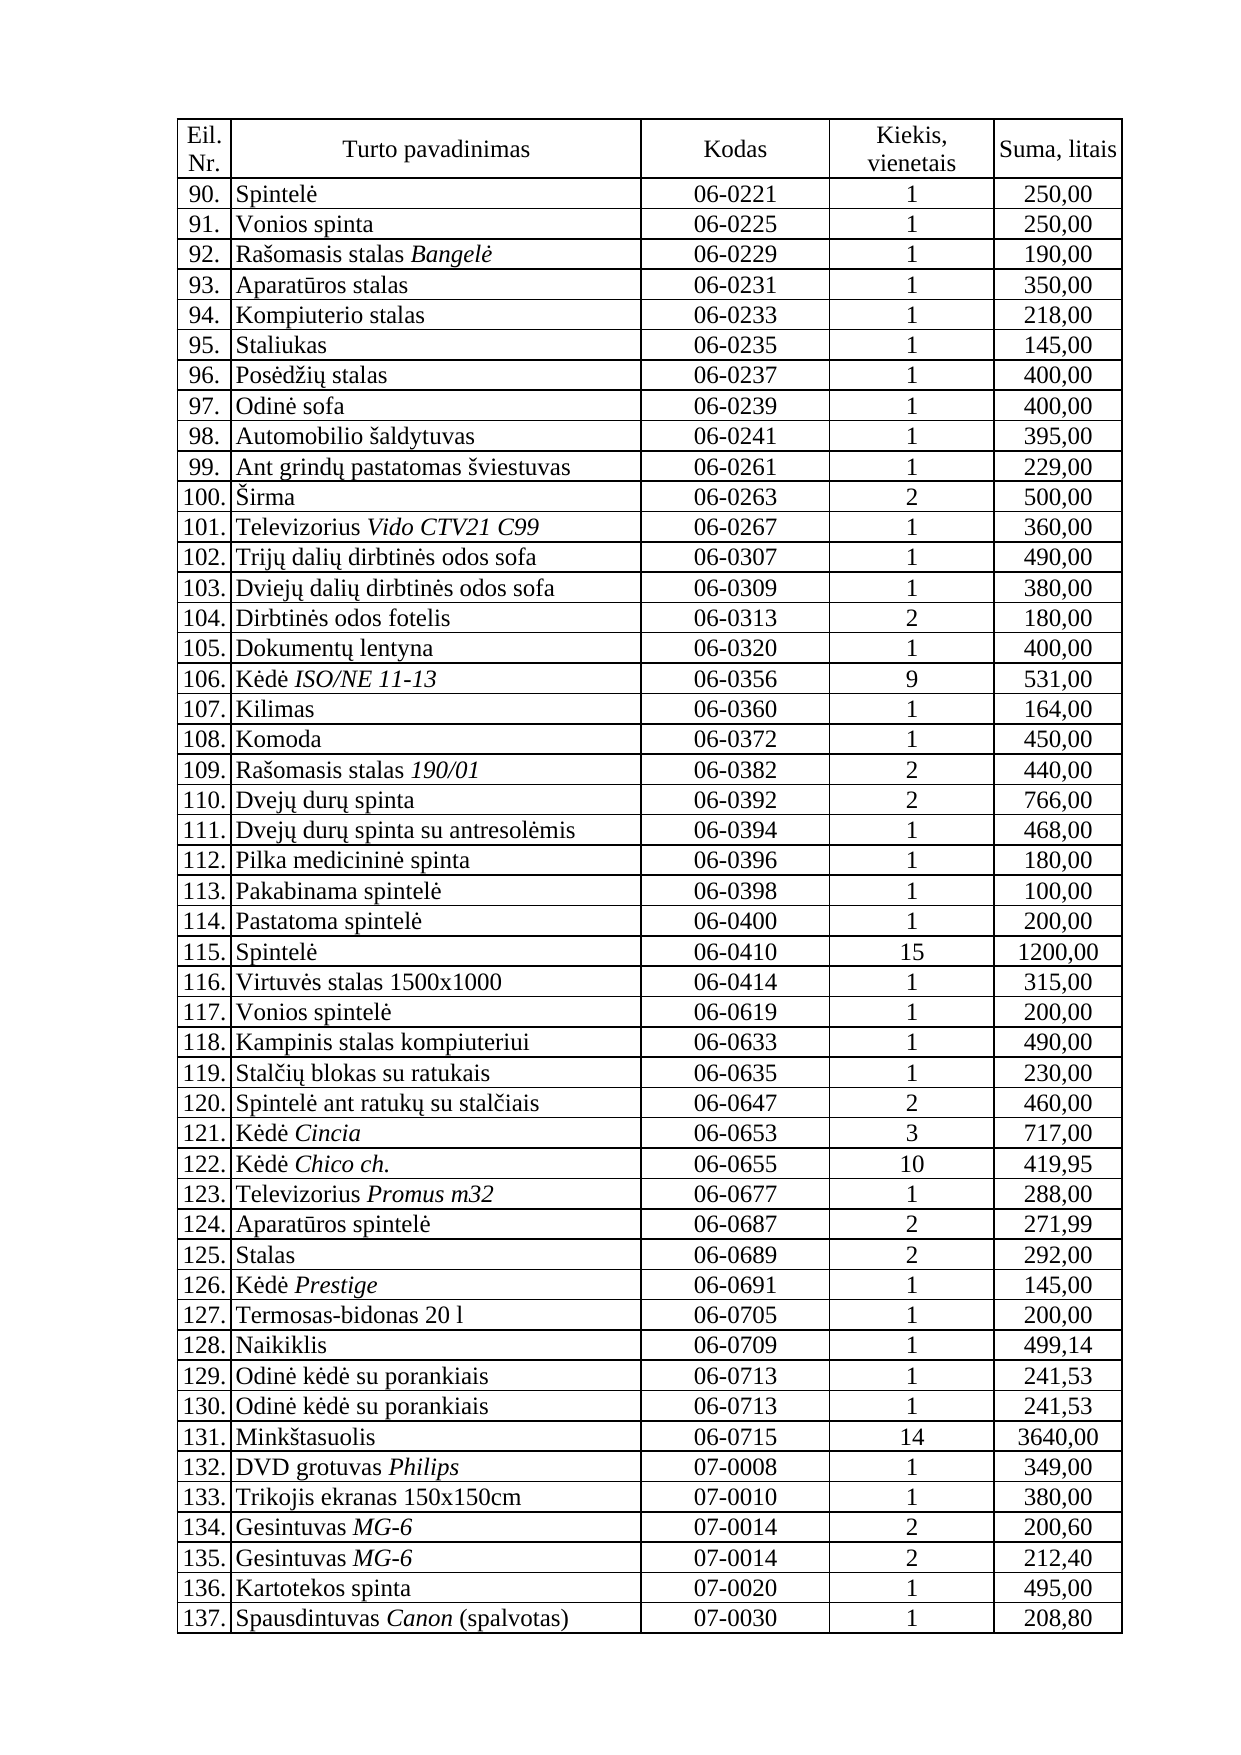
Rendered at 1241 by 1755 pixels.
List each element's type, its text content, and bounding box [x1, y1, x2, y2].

table_cell 1 [830, 1603, 993, 1632]
table_cell 1 [830, 1361, 993, 1390]
table_cell 468,00 [995, 815, 1121, 844]
table_cell 06-0394 [642, 815, 829, 844]
table_cell 241,53 [995, 1391, 1121, 1420]
table_cell 129. [178, 1361, 230, 1390]
table_cell 06-0410 [642, 937, 829, 965]
table_cell 3 [830, 1118, 993, 1147]
table_cell 06-0235 [642, 330, 829, 359]
table_cell 1 [830, 452, 993, 480]
table_cell Spintelė [232, 937, 640, 965]
table_cell 1 [830, 876, 993, 905]
table_cell 06-0653 [642, 1118, 829, 1147]
table_cell 1 [830, 633, 993, 662]
table_cell 315,00 [995, 967, 1121, 996]
table_cell 212,40 [995, 1543, 1121, 1572]
table_cell 360,00 [995, 512, 1121, 541]
table_cell 2 [830, 1543, 993, 1572]
table_cell 06-0237 [642, 361, 829, 389]
table_cell 109. [178, 755, 230, 783]
table_cell 14 [830, 1422, 993, 1450]
table_cell 531,00 [995, 664, 1121, 692]
table_cell Rašomasis stalas 190/01 [232, 755, 640, 783]
table_cell Spintelė [232, 179, 640, 207]
table_cell 1 [830, 361, 993, 389]
table_cell 101. [178, 512, 230, 541]
table_cell Kartotekos spinta [232, 1573, 640, 1602]
table_cell 124. [178, 1210, 230, 1238]
table_cell 1 [830, 391, 993, 420]
table_cell 100,00 [995, 876, 1121, 905]
table_cell Odinė sofa [232, 391, 640, 420]
table_cell Televizorius Vido CTV21 C99 [232, 512, 640, 541]
table_cell DVD grotuvas Philips [232, 1452, 640, 1481]
table_cell 110. [178, 785, 230, 814]
table_cell 395,00 [995, 421, 1121, 450]
table_cell 15 [830, 937, 993, 965]
table_cell Pastatoma spintelė [232, 906, 640, 935]
table_cell Odinė kėdė su porankiais [232, 1361, 640, 1390]
table_cell 06-0713 [642, 1391, 829, 1420]
table_cell 06-0400 [642, 906, 829, 935]
table_header Suma, litais [995, 120, 1121, 177]
table_cell 1 [830, 1300, 993, 1329]
table_cell 90. [178, 179, 230, 207]
table_cell 250,00 [995, 179, 1121, 207]
table_cell Dirbtinės odos fotelis [232, 603, 640, 632]
table_cell 136. [178, 1573, 230, 1602]
table_cell 105. [178, 633, 230, 662]
table_cell 06-0382 [642, 755, 829, 783]
table_cell Automobilio šaldytuvas [232, 421, 640, 450]
table_cell 2 [830, 603, 993, 632]
table_cell 06-0320 [642, 633, 829, 662]
table_cell 116. [178, 967, 230, 996]
table_cell 180,00 [995, 603, 1121, 632]
table_cell 06-0713 [642, 1361, 829, 1390]
table_cell 127. [178, 1300, 230, 1329]
table_cell 190,00 [995, 240, 1121, 268]
table_cell 93. [178, 270, 230, 298]
table_cell 06-0689 [642, 1240, 829, 1268]
table_cell 1 [830, 1270, 993, 1299]
table_cell 2 [830, 1513, 993, 1541]
table_cell Odinė kėdė su porankiais [232, 1391, 640, 1420]
table_cell 218,00 [995, 300, 1121, 329]
table_cell 06-0619 [642, 997, 829, 1026]
table_cell 349,00 [995, 1452, 1121, 1481]
table_cell 2 [830, 1240, 993, 1268]
table_cell 06-0231 [642, 270, 829, 298]
table_cell 380,00 [995, 573, 1121, 602]
table_cell 1 [830, 694, 993, 723]
table_cell 91. [178, 209, 230, 238]
table_cell 06-0356 [642, 664, 829, 692]
table_cell 2 [830, 755, 993, 783]
table_cell 96. [178, 361, 230, 389]
table_cell 400,00 [995, 391, 1121, 420]
table_cell Posėdžių stalas [232, 361, 640, 389]
table_cell 07-0014 [642, 1543, 829, 1572]
table_cell 107. [178, 694, 230, 723]
table_cell 123. [178, 1179, 230, 1208]
table_cell 115. [178, 937, 230, 965]
table_cell Dviejų dalių dirbtinės odos sofa [232, 573, 640, 602]
table_cell 06-0647 [642, 1088, 829, 1117]
table_cell Naikiklis [232, 1331, 640, 1359]
table_cell 145,00 [995, 1270, 1121, 1299]
table_cell 06-0392 [642, 785, 829, 814]
table_cell 766,00 [995, 785, 1121, 814]
table_cell 717,00 [995, 1118, 1121, 1147]
table_cell 1 [830, 846, 993, 874]
table_cell 145,00 [995, 330, 1121, 359]
table_cell 490,00 [995, 1028, 1121, 1056]
table_cell 1 [830, 1179, 993, 1208]
table_cell Trijų dalių dirbtinės odos sofa [232, 543, 640, 571]
table_cell 230,00 [995, 1058, 1121, 1087]
table_cell Kėdė Prestige [232, 1270, 640, 1299]
table_cell 112. [178, 846, 230, 874]
table_cell 06-0372 [642, 725, 829, 753]
table_cell 460,00 [995, 1088, 1121, 1117]
table_cell 1 [830, 512, 993, 541]
table_cell 419,95 [995, 1149, 1121, 1177]
table_cell 06-0313 [642, 603, 829, 632]
table_cell 1 [830, 997, 993, 1026]
table_cell 118. [178, 1028, 230, 1056]
table_cell 100. [178, 482, 230, 511]
table_cell 2 [830, 482, 993, 511]
table_cell Televizorius Promus m32 [232, 1179, 640, 1208]
table_cell 490,00 [995, 543, 1121, 571]
table_cell 07-0014 [642, 1513, 829, 1541]
table_cell 200,00 [995, 1300, 1121, 1329]
table_cell 1 [830, 725, 993, 753]
table_cell 1 [830, 421, 993, 450]
table_cell Kompiuterio stalas [232, 300, 640, 329]
table_cell 1 [830, 270, 993, 298]
table_cell 95. [178, 330, 230, 359]
table_cell 1 [830, 906, 993, 935]
table_cell 2 [830, 1088, 993, 1117]
table_cell 07-0020 [642, 1573, 829, 1602]
table_cell 117. [178, 997, 230, 1026]
table_cell 06-0309 [642, 573, 829, 602]
table_cell 131. [178, 1422, 230, 1450]
table_cell Minkštasuolis [232, 1422, 640, 1450]
table_cell 132. [178, 1452, 230, 1481]
table_header Turto pavadinimas [232, 120, 640, 177]
table_cell 102. [178, 543, 230, 571]
table_cell 229,00 [995, 452, 1121, 480]
table_cell Širma [232, 482, 640, 511]
table_cell Dvejų durų spinta [232, 785, 640, 814]
table_cell 06-0414 [642, 967, 829, 996]
table_cell 06-0239 [642, 391, 829, 420]
table_cell 120. [178, 1088, 230, 1117]
table_cell 292,00 [995, 1240, 1121, 1268]
table_cell 288,00 [995, 1179, 1121, 1208]
table_cell 119. [178, 1058, 230, 1087]
table_cell 106. [178, 664, 230, 692]
table_cell 06-0360 [642, 694, 829, 723]
table_cell 1200,00 [995, 937, 1121, 965]
table_cell Kilimas [232, 694, 640, 723]
table_cell 06-0715 [642, 1422, 829, 1450]
table_cell 495,00 [995, 1573, 1121, 1602]
table_cell 114. [178, 906, 230, 935]
table_cell Rašomasis stalas Bangelė [232, 240, 640, 268]
table_cell 06-0221 [642, 179, 829, 207]
table_cell 92. [178, 240, 230, 268]
table_cell Vonios spintelė [232, 997, 640, 1026]
table_cell 1 [830, 1452, 993, 1481]
table_cell 130. [178, 1391, 230, 1420]
table_cell 103. [178, 573, 230, 602]
table_cell 07-0008 [642, 1452, 829, 1481]
table_cell 121. [178, 1118, 230, 1147]
table_cell 06-0635 [642, 1058, 829, 1087]
table_cell Gesintuvas MG-6 [232, 1513, 640, 1541]
table_cell 06-0655 [642, 1149, 829, 1177]
table_cell 06-0261 [642, 452, 829, 480]
table_cell 1 [830, 300, 993, 329]
table_cell 1 [830, 240, 993, 268]
table_cell 1 [830, 1028, 993, 1056]
table_cell 200,00 [995, 997, 1121, 1026]
table_cell 2 [830, 785, 993, 814]
table_cell 2 [830, 1210, 993, 1238]
table_cell 126. [178, 1270, 230, 1299]
table_cell 400,00 [995, 361, 1121, 389]
table_cell 9 [830, 664, 993, 692]
table_cell 250,00 [995, 209, 1121, 238]
table_cell 99. [178, 452, 230, 480]
table_cell Kėdė Cincia [232, 1118, 640, 1147]
table_cell Spausdintuvas Canon (spalvotas) [232, 1603, 640, 1632]
table_cell Dokumentų lentyna [232, 633, 640, 662]
table_cell 1 [830, 330, 993, 359]
table_cell 440,00 [995, 755, 1121, 783]
table_cell Kėdė ISO/NE 11-13 [232, 664, 640, 692]
table_cell Termosas-bidonas 20 l [232, 1300, 640, 1329]
table_cell Dvejų durų spinta su antresolėmis [232, 815, 640, 844]
table_cell 125. [178, 1240, 230, 1268]
table_cell Staliukas [232, 330, 640, 359]
table_cell 208,80 [995, 1603, 1121, 1632]
table_cell 1 [830, 1573, 993, 1602]
table_cell 350,00 [995, 270, 1121, 298]
table_cell 500,00 [995, 482, 1121, 511]
table_cell 1 [830, 179, 993, 207]
table_cell 06-0677 [642, 1179, 829, 1208]
table_cell 113. [178, 876, 230, 905]
table_cell Kėdė Chico ch. [232, 1149, 640, 1177]
table_cell Vonios spinta [232, 209, 640, 238]
table_cell Ant grindų pastatomas šviestuvas [232, 452, 640, 480]
table_cell 241,53 [995, 1361, 1121, 1390]
table_cell Stalčių blokas su ratukais [232, 1058, 640, 1087]
table_cell 1 [830, 1482, 993, 1511]
table_cell 06-0229 [642, 240, 829, 268]
table_cell 98. [178, 421, 230, 450]
table_cell 3640,00 [995, 1422, 1121, 1450]
table_cell 271,99 [995, 1210, 1121, 1238]
table_cell 06-0263 [642, 482, 829, 511]
table_cell 07-0010 [642, 1482, 829, 1511]
table_cell Aparatūros spintelė [232, 1210, 640, 1238]
table_cell 180,00 [995, 846, 1121, 874]
table_cell 1 [830, 1391, 993, 1420]
table_cell 1 [830, 573, 993, 602]
table_cell 122. [178, 1149, 230, 1177]
table_cell 1 [830, 1331, 993, 1359]
table_cell 07-0030 [642, 1603, 829, 1632]
table_cell Spintelė ant ratukų su stalčiais [232, 1088, 640, 1117]
table_cell Pilka medicininė spinta [232, 846, 640, 874]
table_cell 134. [178, 1513, 230, 1541]
table_cell Gesintuvas MG-6 [232, 1543, 640, 1572]
table_cell Kampinis stalas kompiuteriui [232, 1028, 640, 1056]
table_cell 1 [830, 815, 993, 844]
table_cell 06-0233 [642, 300, 829, 329]
table_cell Aparatūros stalas [232, 270, 640, 298]
table_cell 06-0691 [642, 1270, 829, 1299]
table_cell 380,00 [995, 1482, 1121, 1511]
table_cell 97. [178, 391, 230, 420]
table_header Kodas [642, 120, 829, 177]
table_cell 104. [178, 603, 230, 632]
table_cell 06-0633 [642, 1028, 829, 1056]
table_cell 10 [830, 1149, 993, 1177]
table_cell 06-0241 [642, 421, 829, 450]
table_cell Stalas [232, 1240, 640, 1268]
table_cell 06-0396 [642, 846, 829, 874]
table_cell 06-0307 [642, 543, 829, 571]
table_cell 94. [178, 300, 230, 329]
table_cell 133. [178, 1482, 230, 1511]
table_cell 499,14 [995, 1331, 1121, 1359]
table_cell Virtuvės stalas 1500x1000 [232, 967, 640, 996]
table_cell Komoda [232, 725, 640, 753]
table_cell Pakabinama spintelė [232, 876, 640, 905]
table_cell 135. [178, 1543, 230, 1572]
table_cell 164,00 [995, 694, 1121, 723]
table_cell 200,00 [995, 906, 1121, 935]
table_cell 1 [830, 1058, 993, 1087]
table_cell 450,00 [995, 725, 1121, 753]
table_header Eil. Nr. [178, 120, 230, 177]
table_cell 06-0687 [642, 1210, 829, 1238]
table_cell 1 [830, 209, 993, 238]
table_cell 400,00 [995, 633, 1121, 662]
table_cell 200,60 [995, 1513, 1121, 1541]
table_cell 06-0225 [642, 209, 829, 238]
table_cell 137. [178, 1603, 230, 1632]
table_header Kiekis, vienetais [830, 120, 993, 177]
table_cell 108. [178, 725, 230, 753]
table_cell 128. [178, 1331, 230, 1359]
table_cell 1 [830, 967, 993, 996]
table_cell 06-0267 [642, 512, 829, 541]
table_cell 06-0398 [642, 876, 829, 905]
table_cell 1 [830, 543, 993, 571]
table_cell 06-0705 [642, 1300, 829, 1329]
table_cell 06-0709 [642, 1331, 829, 1359]
table_cell Trikojis ekranas 150x150cm [232, 1482, 640, 1511]
table_cell 111. [178, 815, 230, 844]
